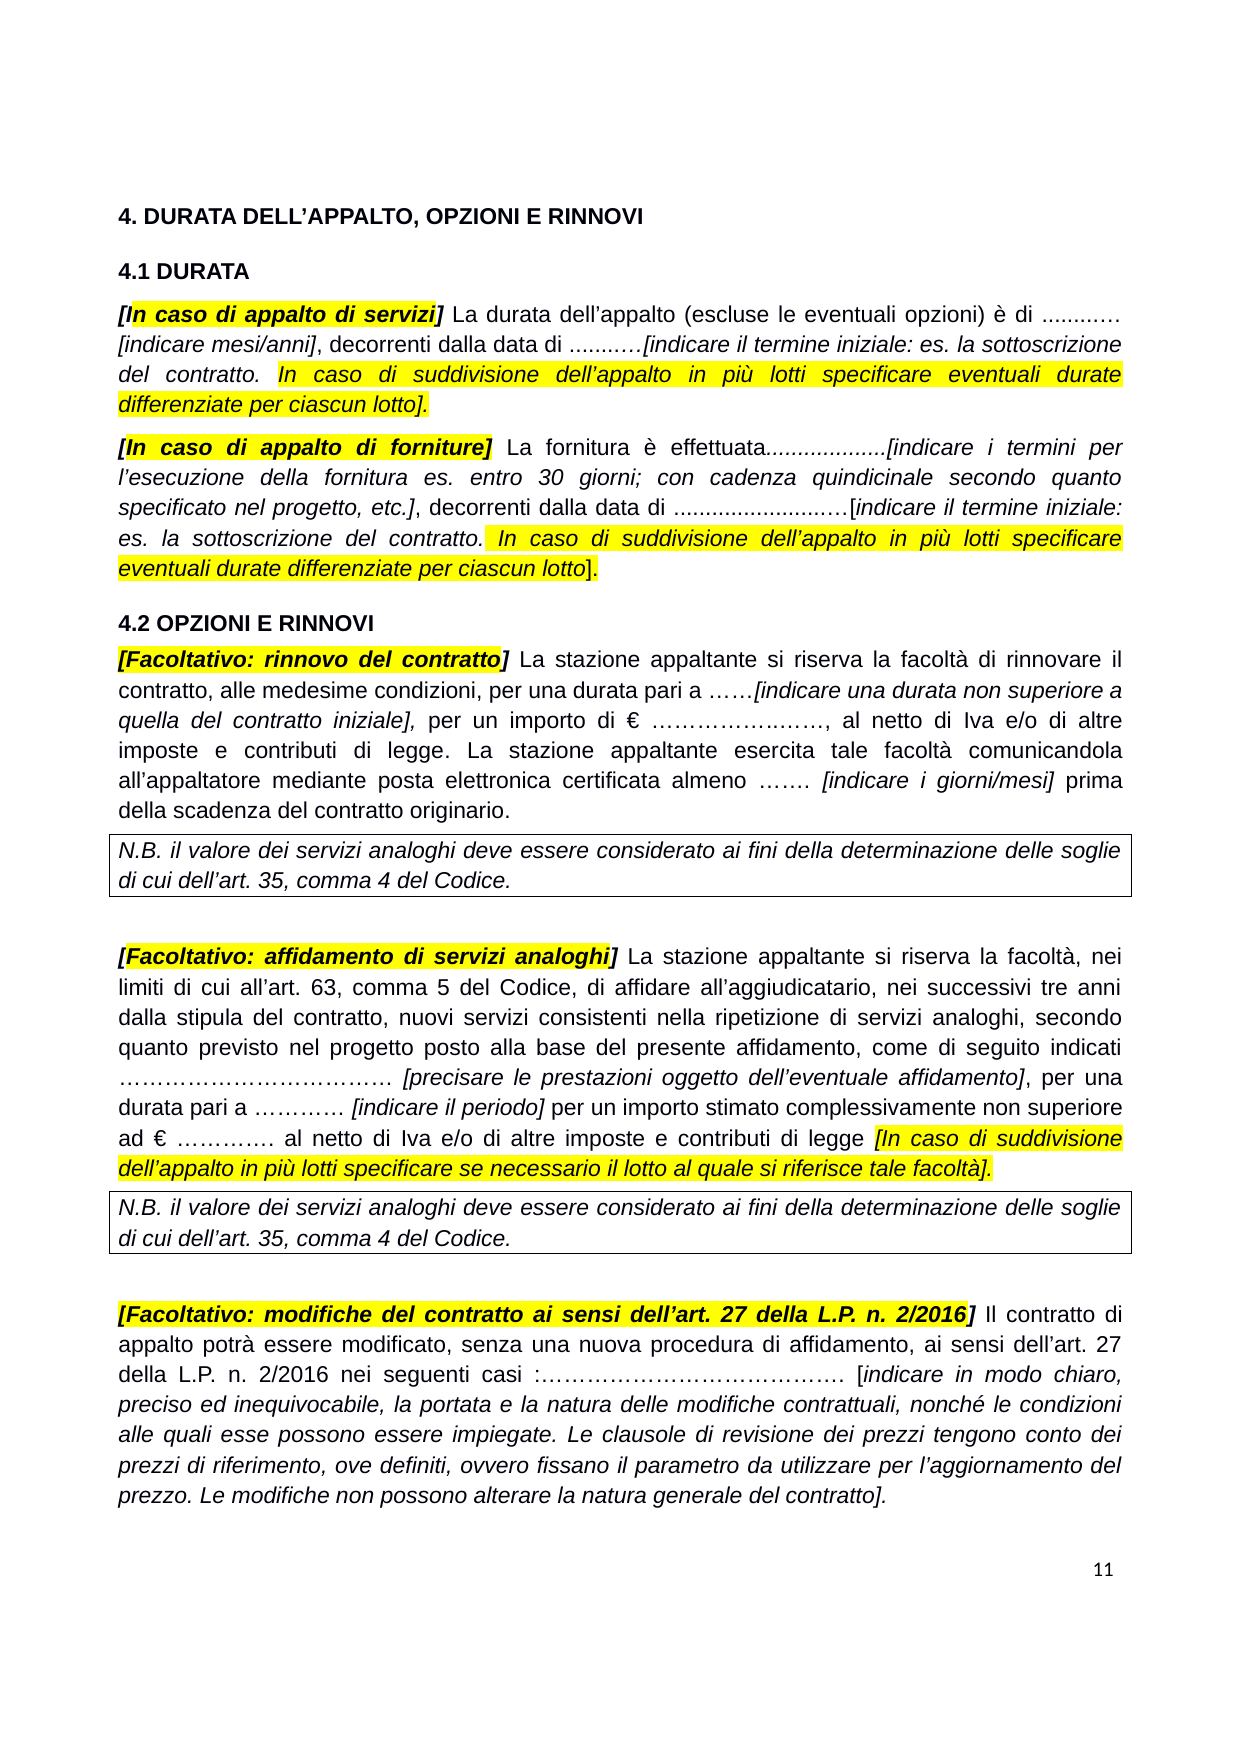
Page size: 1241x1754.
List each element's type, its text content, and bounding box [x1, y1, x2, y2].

text N.B. il valore dei servizi analoghi deve essere considerato ai fini della determinazione delle soglie di cui dell’art. 35, comma 4 del Codice. [110, 835, 1131, 896]
text [Facoltativo: rinnovo del contratto] La stazione appaltante si riserva la facoltà di rinnovare il contratto, alle medesime condizioni, per una durata pari a ……[indicare una durata non superiore a quella del contratto iniziale], per un importo di € ……………..……, al netto di Iva e/o di altre imposte e contributi di legge. La stazione appaltante esercita tale facoltà comunicandola all’appaltatore mediante posta elettronica certificata almeno ……. [indicare i giorni/mesi] prima della scadenza del contratto originario. [118, 646, 1123, 824]
subtitle 4.1 Durata [118, 258, 1123, 284]
subtitle 4. DURATA DELL’APPALTO, OPZIONI E RINNOVI [118, 203, 1123, 229]
text [Facoltativo: affidamento di servizi analoghi] La stazione appaltante si riserva la facoltà, nei limiti di cui all’art. 63, comma 5 del Codice, di affidare all’aggiudicatario, nei successivi tre anni dalla stipula del contratto, nuovi servizi consistenti nella ripetizione di servizi analoghi, secondo quanto previsto nel progetto posto alla base del presente affidamento, come di seguito indicati ……………………………… [precisare le prestazioni oggetto dell’eventuale affidamento], per una durata pari a ………… [indicare il periodo] per un importo stimato complessivamente non superiore ad € …………. al netto di Iva e/o di altre imposte e contributi di legge [In caso di suddivisione dell’appalto in più lotti specificare se necessario il lotto al quale si riferisce tale facoltà]. [118, 943, 1123, 1181]
text [Facoltativo: modifiche del contratto ai sensi dell’art. 27 della L.P. n. 2/2016] Il contratto di appalto potrà essere modificato, senza una nuova procedura di affidamento, ai sensi dell’art. 27 della L.P. n. 2/2016 nei seguenti casi :…………………………………. [indicare in modo chiaro, preciso ed inequivocabile, la portata e la natura delle modifiche contrattuali, nonché le condizioni alle quali esse possono essere impiegate. Le clausole di revisione dei prezzi tengono conto dei prezzi di riferimento, ove definiti, ovvero fissano il parametro da utilizzare per l’aggiornamento del prezzo. Le modifiche non possono alterare la natura generale del contratto]. [118, 1301, 1123, 1508]
text N.B. il valore dei servizi analoghi deve essere considerato ai fini della determinazione delle soglie di cui dell’art. 35, comma 4 del Codice. [110, 1192, 1131, 1253]
subtitle 4.2 Opzioni e rinnovi [118, 610, 1123, 636]
list [In caso di appalto di servizi] La durata dell’appalto (escluse le eventuali opzioni) è di .........…[indicare mesi/anni], decorrenti dalla data di ........…[indicare il termine iniziale: es. la sottoscrizione del contratto. In caso di suddivisione dell’appalto in più lotti specificare eventuali durate differenziate per ciascun lotto]. [118, 301, 1123, 417]
list [In caso di appalto di forniture] La fornitura è effettuata...................[indicare i termini per l’esecuzione della fornitura es. entro 30 giorni; con cadenza quindicinale secondo quanto specificato nel progetto, etc.], decorrenti dalla data di ........................…[indicare il termine iniziale: es. la sottoscrizione del contratto. In caso di suddivisione dell’appalto in più lotti specificare eventuali durate differenziate per ciascun lotto]. [118, 434, 1123, 581]
